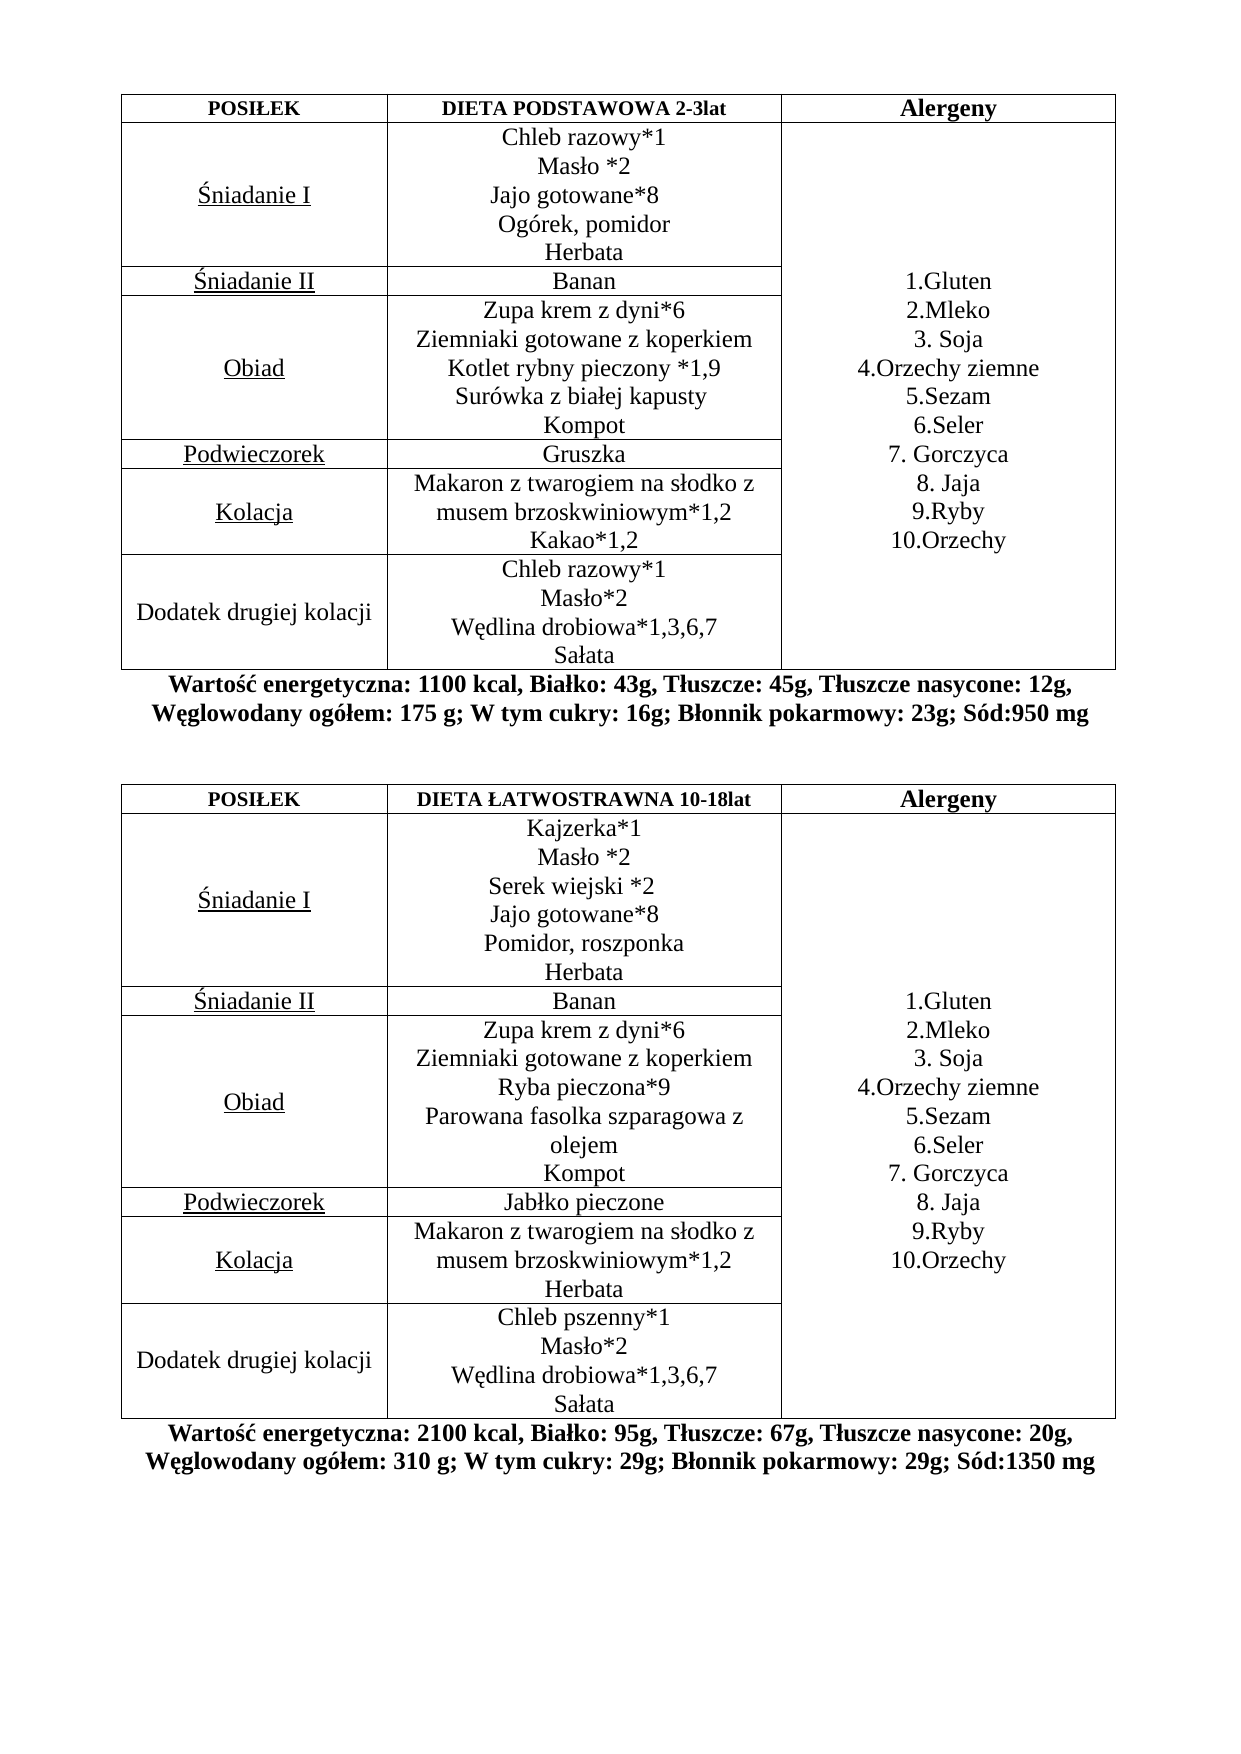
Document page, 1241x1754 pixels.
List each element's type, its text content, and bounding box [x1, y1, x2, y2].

table_cell Dodatek drugiej kolacji [122, 1304, 387, 1417]
table_cell Chleb pszenny*1 Masło*2 Wędlina drobiowa*1,3,6,7 Sałata [388, 1304, 781, 1417]
table_cell Dodatek drugiej kolacji [122, 555, 387, 669]
table_cell Śniadanie I [122, 123, 387, 266]
table_cell Obiad [122, 1016, 387, 1187]
table_header Alergeny [782, 95, 1115, 122]
table_header POSIŁEK [122, 785, 387, 813]
table_cell 1.Gluten 2.Mleko 3. Soja 4.Orzechy ziemne 5.Sezam 6.Seler 7. Gorczyca 8. Jaja 9.Ryby 10.Orzechy [782, 814, 1115, 1417]
table_header DIETA ŁATWOSTRAWNA 10-18lat [388, 785, 781, 813]
table_cell 1.Gluten 2.Mleko 3. Soja 4.Orzechy ziemne 5.Sezam 6.Seler 7. Gorczyca 8. Jaja 9.Ryby 10.Orzechy [782, 123, 1115, 669]
table_cell Zupa krem z dyni*6 Ziemniaki gotowane z koperkiem Ryba pieczona*9 Parowana fasolka szparagowa z olejem Kompot [388, 1016, 781, 1187]
table_cell Podwieczorek [122, 440, 387, 468]
table_cell Śniadanie I [122, 814, 387, 986]
table_cell Kolacja [122, 469, 387, 554]
table_cell Chleb razowy*1 Masło*2 Wędlina drobiowa*1,3,6,7 Sałata [388, 555, 781, 669]
table_cell Banan [388, 267, 781, 295]
table_cell Kajzerka*1 Masło *2 Serek wiejski *2 Jajo gotowane*8 Pomidor, roszponka Herbata [388, 814, 781, 986]
table_header POSIŁEK [122, 95, 387, 122]
table_header Alergeny [782, 785, 1115, 813]
table_cell Makaron z twarogiem na słodko z musem brzoskwiniowym*1,2 Kakao*1,2 [388, 469, 781, 554]
table_cell Kolacja [122, 1217, 387, 1302]
table_cell Chleb razowy*1 Masło *2 Jajo gotowane*8 Ogórek, pomidor Herbata [388, 123, 781, 266]
table_cell Śniadanie II [122, 267, 387, 295]
table_cell Śniadanie II [122, 987, 387, 1014]
table_cell Makaron z twarogiem na słodko z musem brzoskwiniowym*1,2 Herbata [388, 1217, 781, 1302]
table_cell Jabłko pieczone [388, 1188, 781, 1216]
text Wartość energetyczna: 1100 kcal, Białko: 43g, Tłuszcze: 45g, Tłuszcze nasycone: 12g, Węglowodany ogółem: 175 g; W tym cukry: 16g; Błonnik pokarmowy: 23g; Sód:950 mg [118, 669, 1122, 727]
table_cell Banan [388, 987, 781, 1014]
table_cell Podwieczorek [122, 1188, 387, 1216]
table_cell Zupa krem z dyni*6 Ziemniaki gotowane z koperkiem Kotlet rybny pieczony *1,9 Surówka z białej kapusty Kompot [388, 296, 781, 439]
table_header DIETA PODSTAWOWA 2-3lat [388, 95, 781, 122]
text Wartość energetyczna: 2100 kcal, Białko: 95g, Tłuszcze: 67g, Tłuszcze nasycone: 20g, Węglowodany ogółem: 310 g; W tym cukry: 29g; Błonnik pokarmowy: 29g; Sód:1350 mg [118, 1418, 1122, 1475]
table_cell Gruszka [388, 440, 781, 468]
table_cell Obiad [122, 296, 387, 439]
